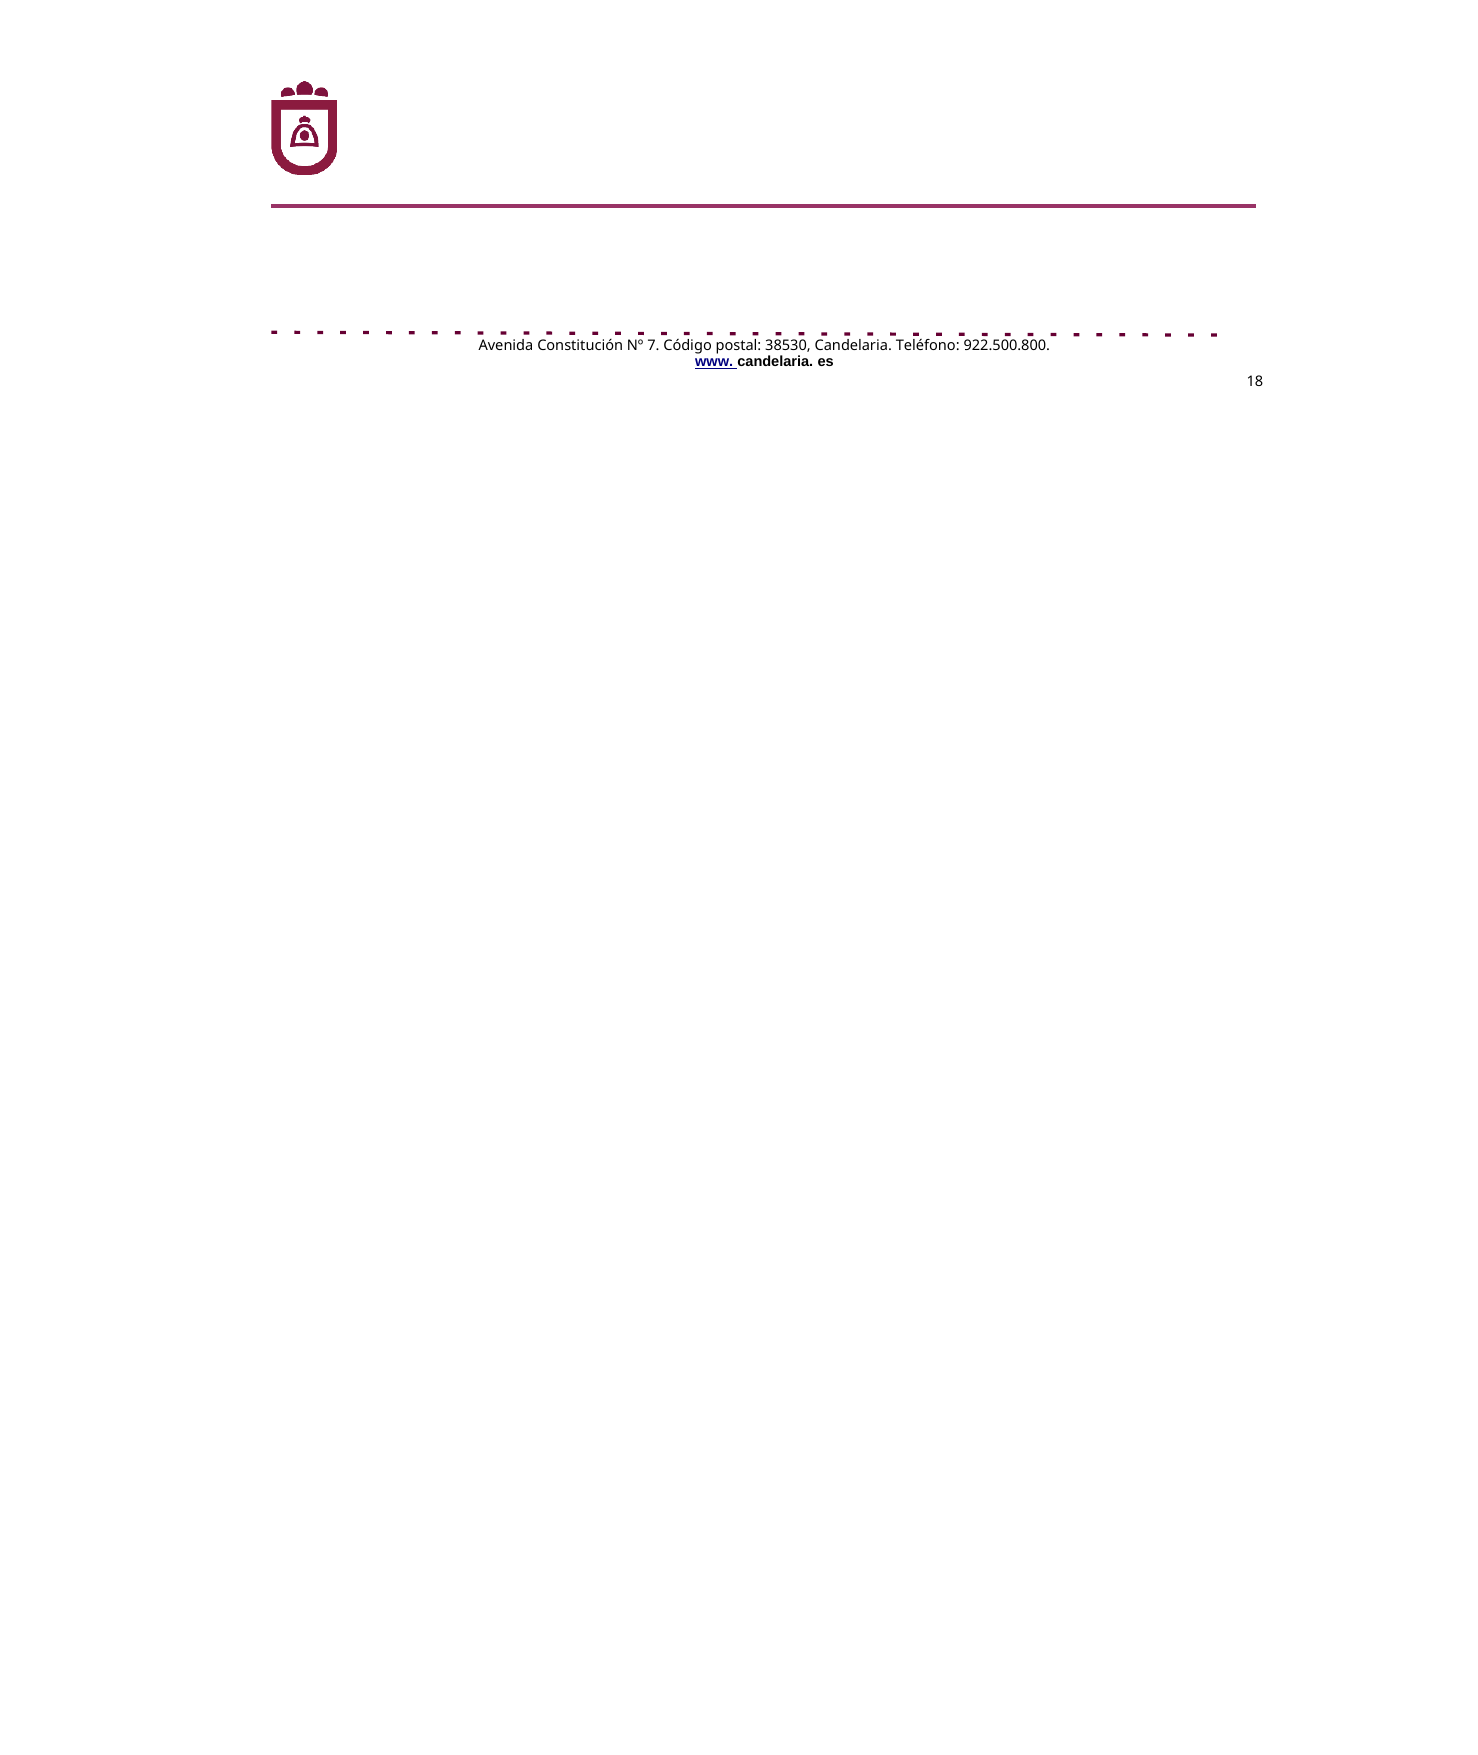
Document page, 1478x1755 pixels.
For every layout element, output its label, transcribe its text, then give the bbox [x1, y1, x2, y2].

text Avenida Constitución Nº 7. Código postal: 38530, Candelaria. Teléfono: 922.500.800. [147, 331, 1382, 353]
text www. candelaria. es [147, 353, 1382, 370]
text 18 [37, 371, 1263, 391]
